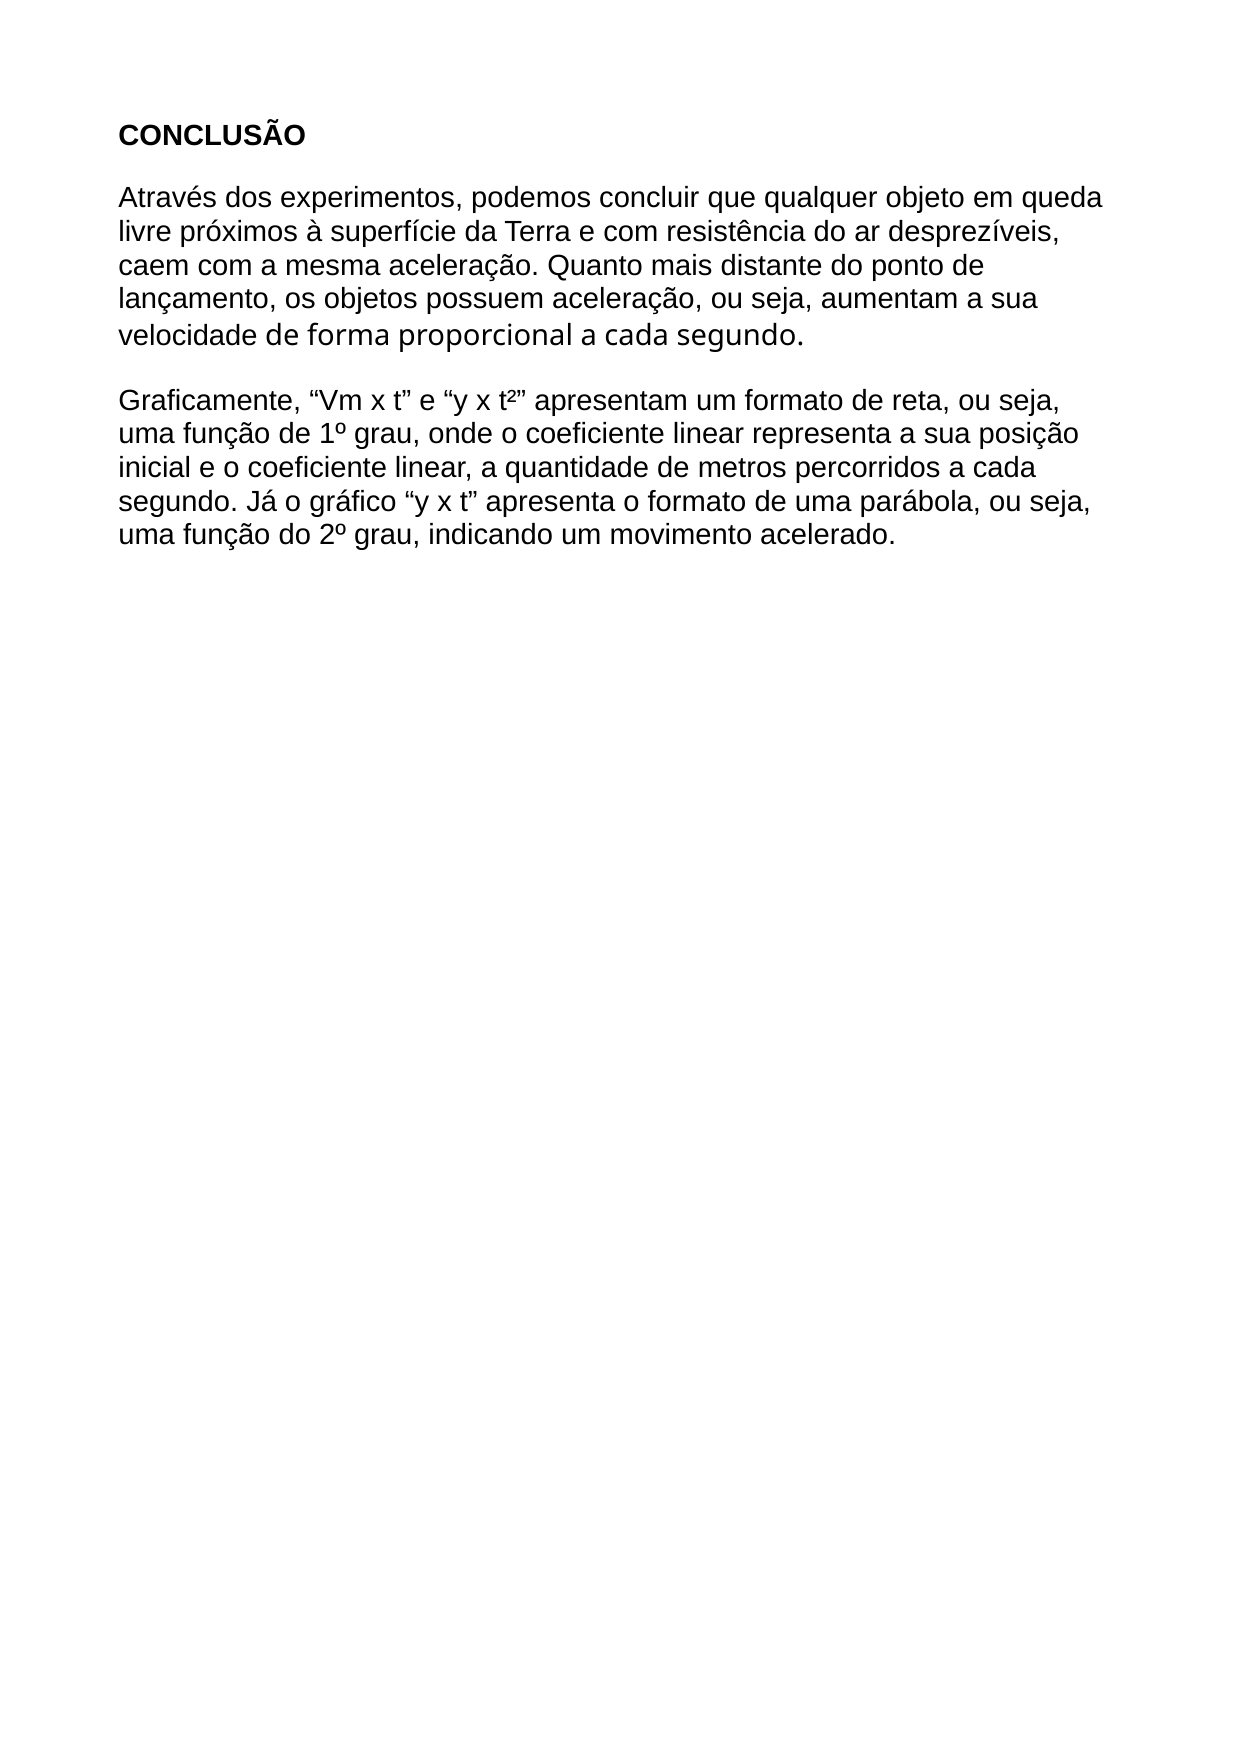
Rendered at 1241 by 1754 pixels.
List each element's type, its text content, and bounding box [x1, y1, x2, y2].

text Graficamente, “Vm x t” e “y x t²” apresentam um formato de reta, ou seja, uma função de 1º grau, onde o coeficiente linear representa a sua posição inicial e o coeficiente linear, a quantidade de metros percorridos a cada segundo. Já o gráfico “y x t” apresenta o formato de uma parábola, ou seja, uma função do 2º grau, indicando um movimento acelerado. [118, 383, 1122, 551]
text CONCLUSÃO [118, 118, 1122, 152]
text Através dos experimentos, podemos concluir que qualquer objeto em queda livre próximos à superfície da Terra e com resistência do ar desprezíveis, caem com a mesma aceleração. Quanto mais distante do ponto de lançamento, os objetos possuem aceleração, ou seja, aumentam a sua velocidade de forma proporcional a cada segundo. [118, 180, 1122, 354]
